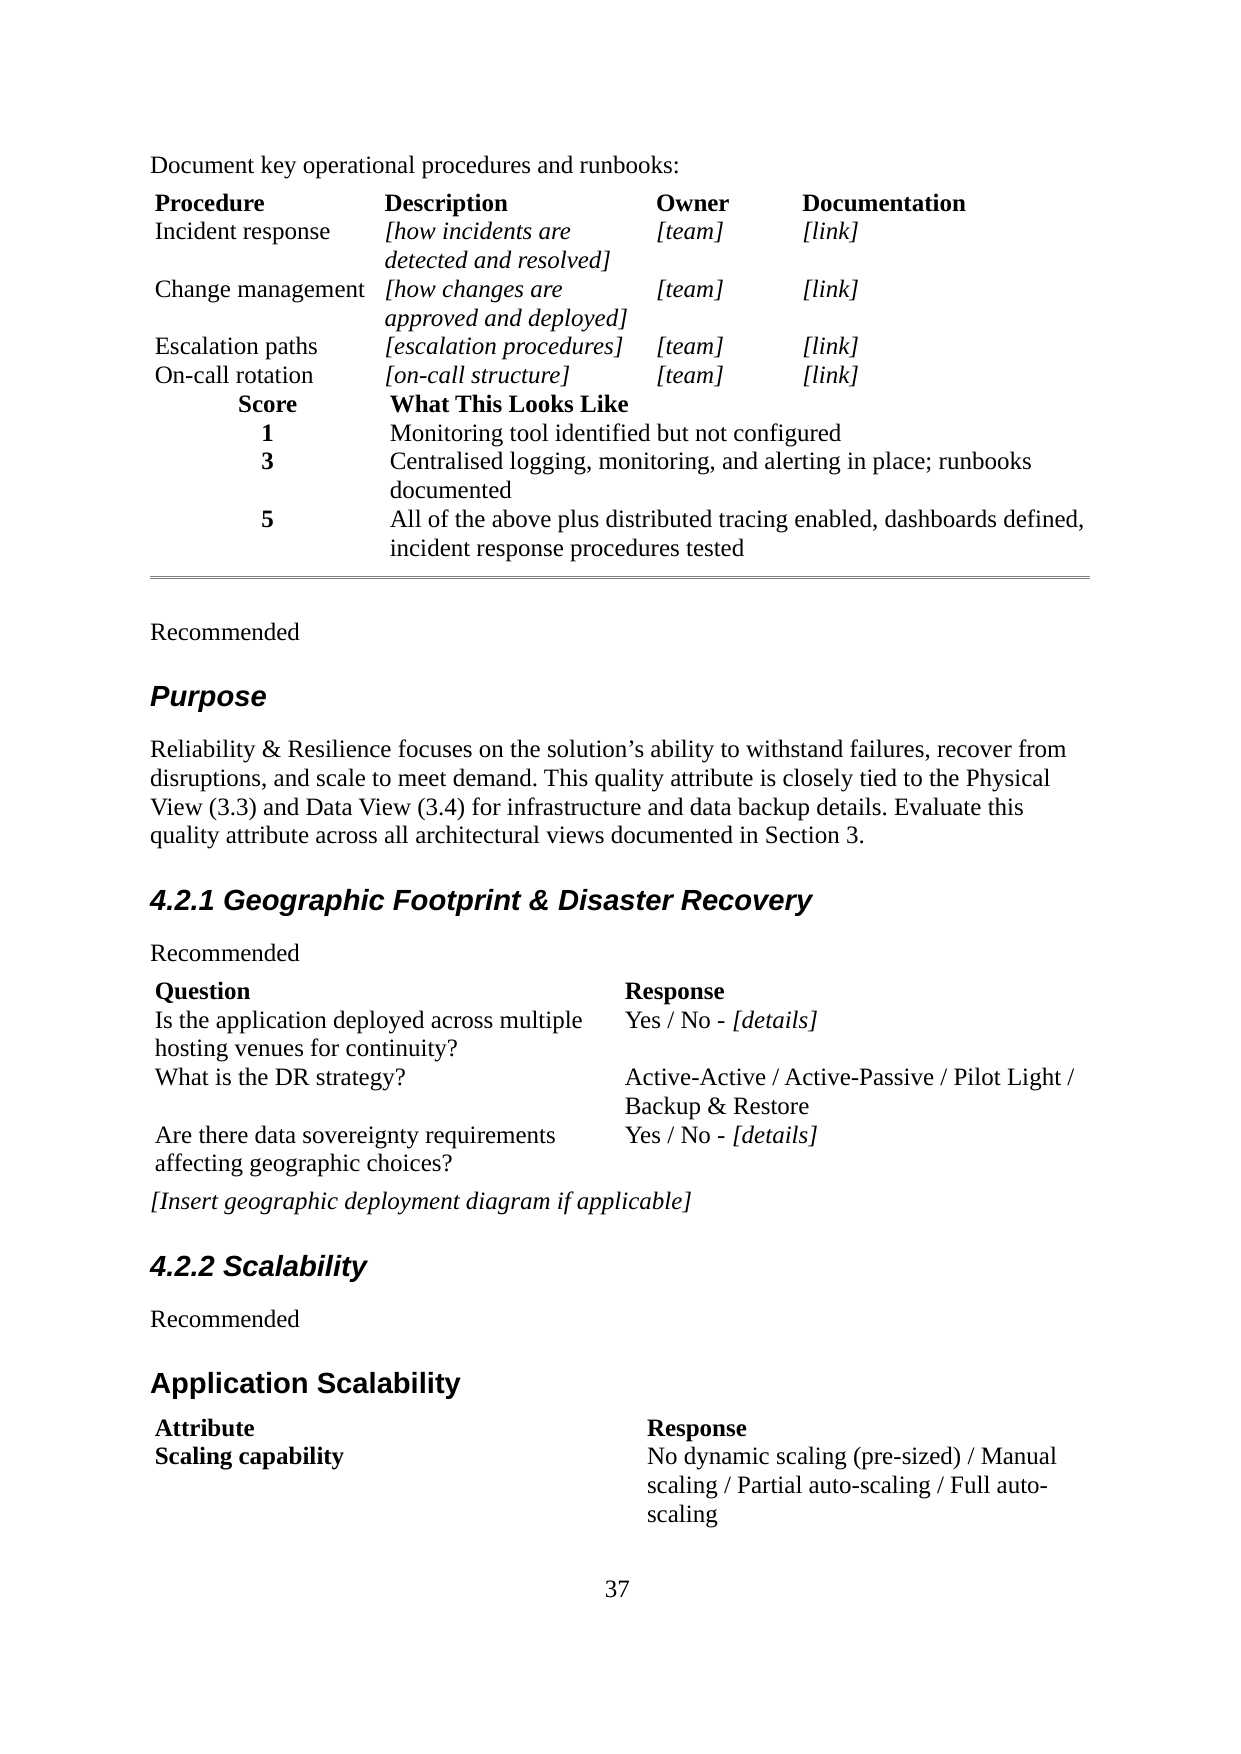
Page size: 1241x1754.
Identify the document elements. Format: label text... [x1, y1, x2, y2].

table_cell Change management [150, 274, 380, 331]
table_header Attribute [150, 1413, 642, 1441]
table_cell What is the DR strategy? [150, 1062, 620, 1120]
table_cell [link] [798, 331, 1090, 360]
table_header Description [380, 188, 651, 216]
table_header Response [620, 976, 1090, 1005]
table_cell Incident response [150, 216, 380, 274]
text Recommended [150, 617, 1090, 645]
table_cell [how incidents are detected and resolved] [380, 216, 651, 274]
table_cell [team] [651, 331, 798, 360]
table_cell 3 [150, 446, 385, 504]
table_cell Yes / No - [details] [620, 1005, 1090, 1062]
table_cell [link] [798, 360, 1090, 389]
subtitle 4.2.1 Geographic Footprint & Disaster Recovery [150, 883, 1090, 917]
subtitle 4.2.2 Scalability [150, 1249, 1090, 1282]
table_header What This Looks Like [385, 389, 1090, 418]
table_cell 5 [150, 504, 385, 561]
table_cell [team] [651, 216, 798, 274]
table_cell Yes / No - [details] [620, 1120, 1090, 1177]
table_cell Scaling capability [150, 1441, 642, 1528]
table_cell [link] [798, 216, 1090, 274]
table_cell [how changes are approved and deployed] [380, 274, 651, 331]
subtitle Application Scalability [150, 1367, 1090, 1400]
table_header Documentation [798, 188, 1090, 216]
table_cell Centralised logging, monitoring, and alerting in place; runbooks documented [385, 446, 1090, 504]
text Reliability & Resilience focuses on the solution’s ability to withstand failures, recover from disruptions, and scale to meet demand. This quality attribute is closely tied to the Physical View (3.3) and Data View (3.4) for infrastructure and data backup details. Evaluate this quality attribute across all architectural views documented in Section 3. [150, 734, 1090, 849]
text Recommended [150, 1304, 1090, 1333]
text Document key operational procedures and runbooks: [150, 150, 1090, 179]
table_cell On-call rotation [150, 360, 380, 389]
table_cell No dynamic scaling (pre-sized) / Manual scaling / Partial auto-scaling / Full auto-scaling [643, 1441, 1090, 1528]
table_cell Is the application deployed across multiple hosting venues for continuity? [150, 1005, 620, 1062]
table_cell [on-call structure] [380, 360, 651, 389]
table_cell Escalation paths [150, 331, 380, 360]
table_cell [team] [651, 360, 798, 389]
table_cell [escalation procedures] [380, 331, 651, 360]
table_header Owner [651, 188, 798, 216]
table_header Procedure [150, 188, 380, 216]
table_header Question [150, 976, 620, 1005]
table_cell All of the above plus distributed tracing enabled, dashboards defined, incident response procedures tested [385, 504, 1090, 561]
table_cell 1 [150, 418, 385, 446]
table_cell Are there data sovereignty requirements affecting geographic choices? [150, 1120, 620, 1177]
table_header Score [150, 389, 385, 418]
table_cell [team] [651, 274, 798, 331]
subtitle Purpose [150, 679, 1090, 713]
text [Insert geographic deployment diagram if applicable] [150, 1186, 1090, 1215]
table_cell Active-Active / Active-Passive / Pilot Light / Backup & Restore [620, 1062, 1090, 1120]
table_cell [link] [798, 274, 1090, 331]
table_cell Monitoring tool identified but not configured [385, 418, 1090, 446]
table_header Response [643, 1413, 1090, 1441]
text Recommended [150, 938, 1090, 967]
